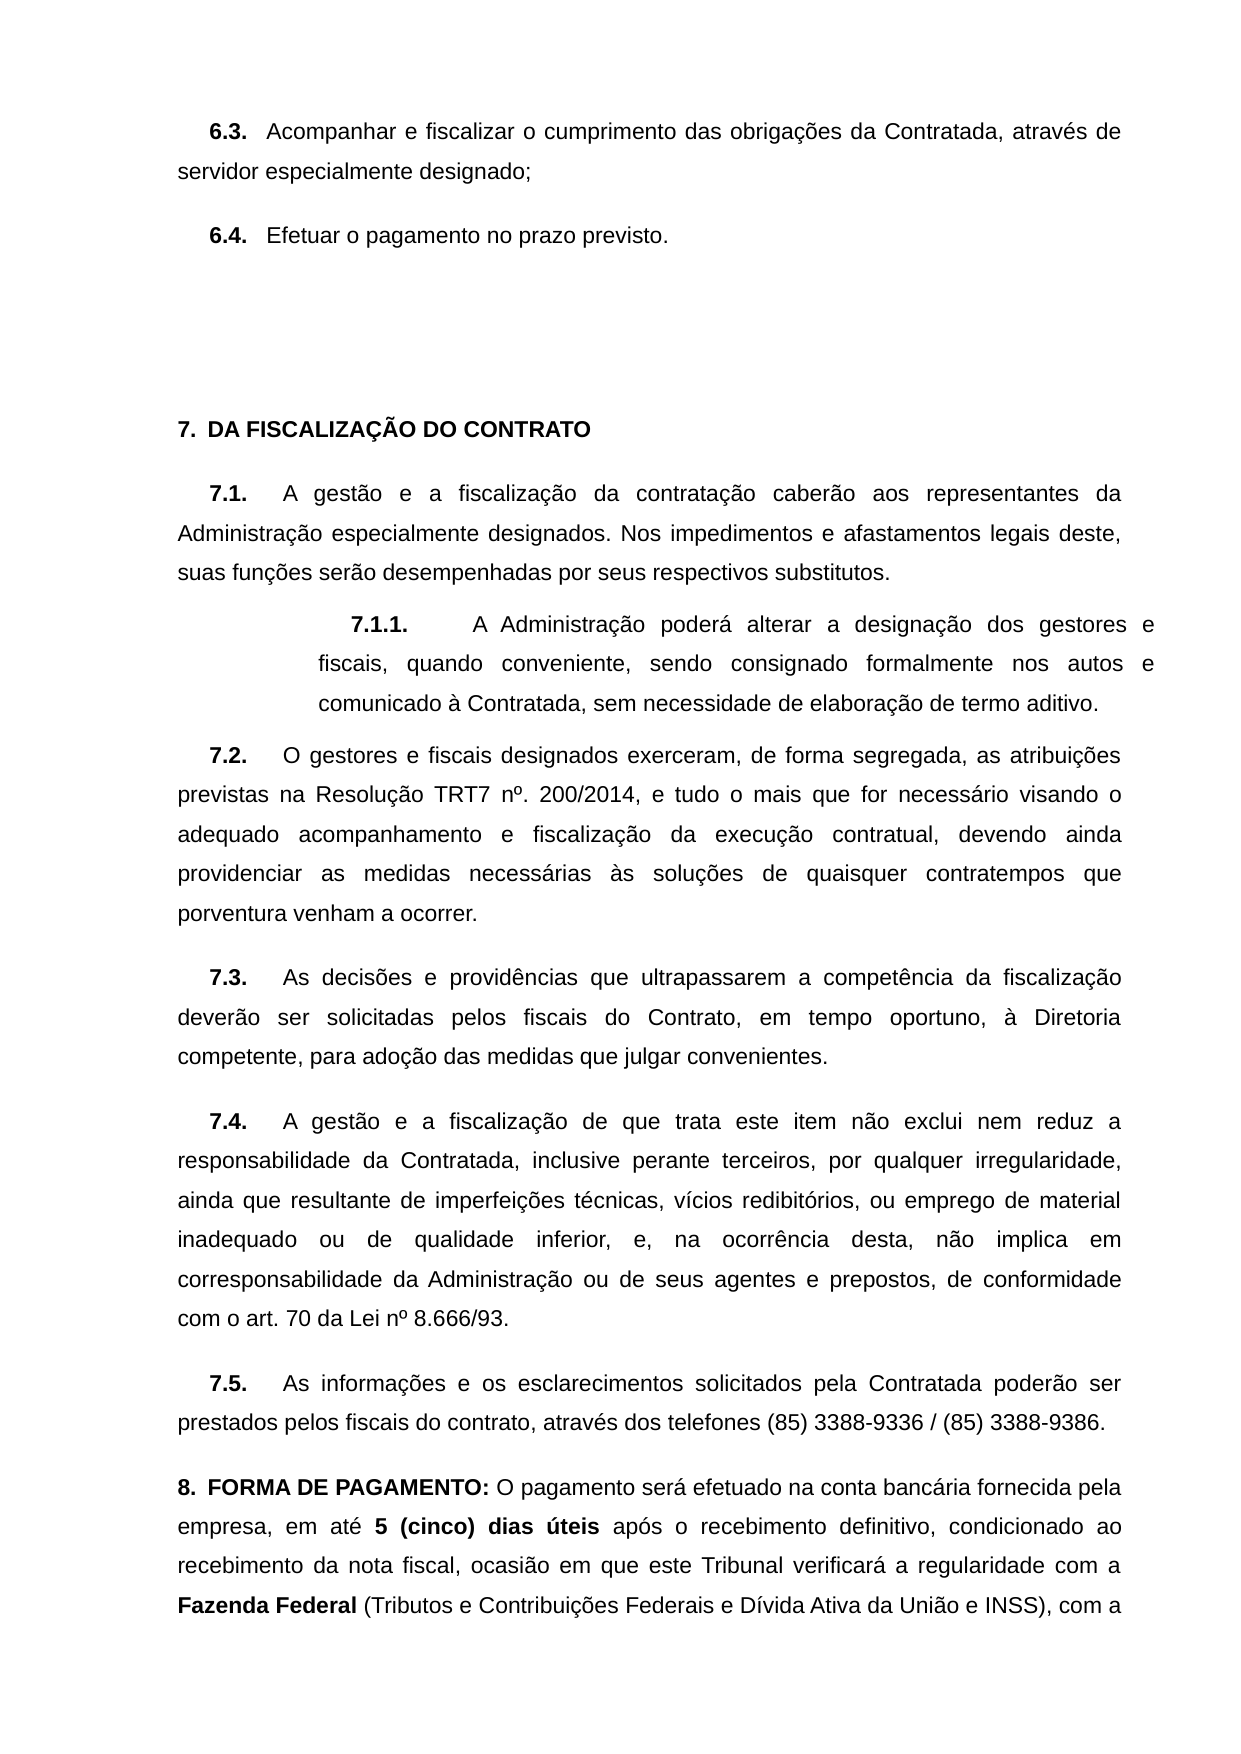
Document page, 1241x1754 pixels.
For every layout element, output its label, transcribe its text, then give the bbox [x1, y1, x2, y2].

list Acompanhar e fiscalizar o cumprimento das obrigações da Contratada, através de servidor especialmente designado; [177, 118, 1122, 184]
list As decisões e providências que ultrapassarem a competência da fiscalização deverão ser solicitadas pelos fiscais do Contrato, em tempo oportuno, à Diretoria competente, para adoção das medidas que julgar convenientes. [177, 964, 1122, 1069]
list A gestão e a fiscalização da contratação caberão aos representantes da Administração especialmente designados. Nos impedimentos e afastamentos legais deste, suas funções serão desempenhadas por seus respectivos substitutos. [177, 480, 1122, 585]
list As informações e os esclarecimentos solicitados pela Contratada poderão ser prestados pelos fiscais do contrato, através dos telefones (85) 3388-9336 / (85) 3388-9386. [177, 1369, 1122, 1435]
list Efetuar o pagamento no prazo previsto. [177, 222, 1122, 248]
list A gestão e a fiscalização de que trata este item não exclui nem reduz a responsabilidade da Contratada, inclusive perante terceiros, por qualquer irregularidade, ainda que resultante de imperfeições técnicas, vícios redibitórios, ou emprego de material inadequado ou de qualidade inferior, e, na ocorrência desta, não implica em corresponsabilidade da Administração ou de seus agentes e prepostos, de conformidade com o art. 70 da Lei nº 8.666/93. [177, 1108, 1122, 1331]
list O gestores e fiscais designados exerceram, de forma segregada, as atribuições previstas na Resolução TRT7 nº. 200/2014, e tudo o mais que for necessário visando o adequado acompanhamento e fiscalização da execução contratual, devendo ainda providenciar as medidas necessárias às soluções de quaisquer contratempos que porventura venham a ocorrer. [177, 742, 1122, 926]
list A Administração poderá alterar a designação dos gestores e fiscais, quando conveniente, sendo consignado formalmente nos autos e comunicado à Contratada, sem necessidade de elaboração de termo aditivo. [281, 611, 1155, 716]
list FORMA DE PAGAMENTO: O pagamento será efetuado na conta bancária fornecida pela empresa, em até 5 (cinco) dias úteis após o recebimento definitivo, condicionado ao recebimento da nota fiscal, ocasião em que este Tribunal verificará a regularidade com a Fazenda Federal (Tributos e Contribuições Federais e Dívida Ativa da União e INSS), com a [177, 1473, 1122, 1618]
list DA FISCALIZAÇÃO DO CONTRATO [177, 416, 1122, 442]
